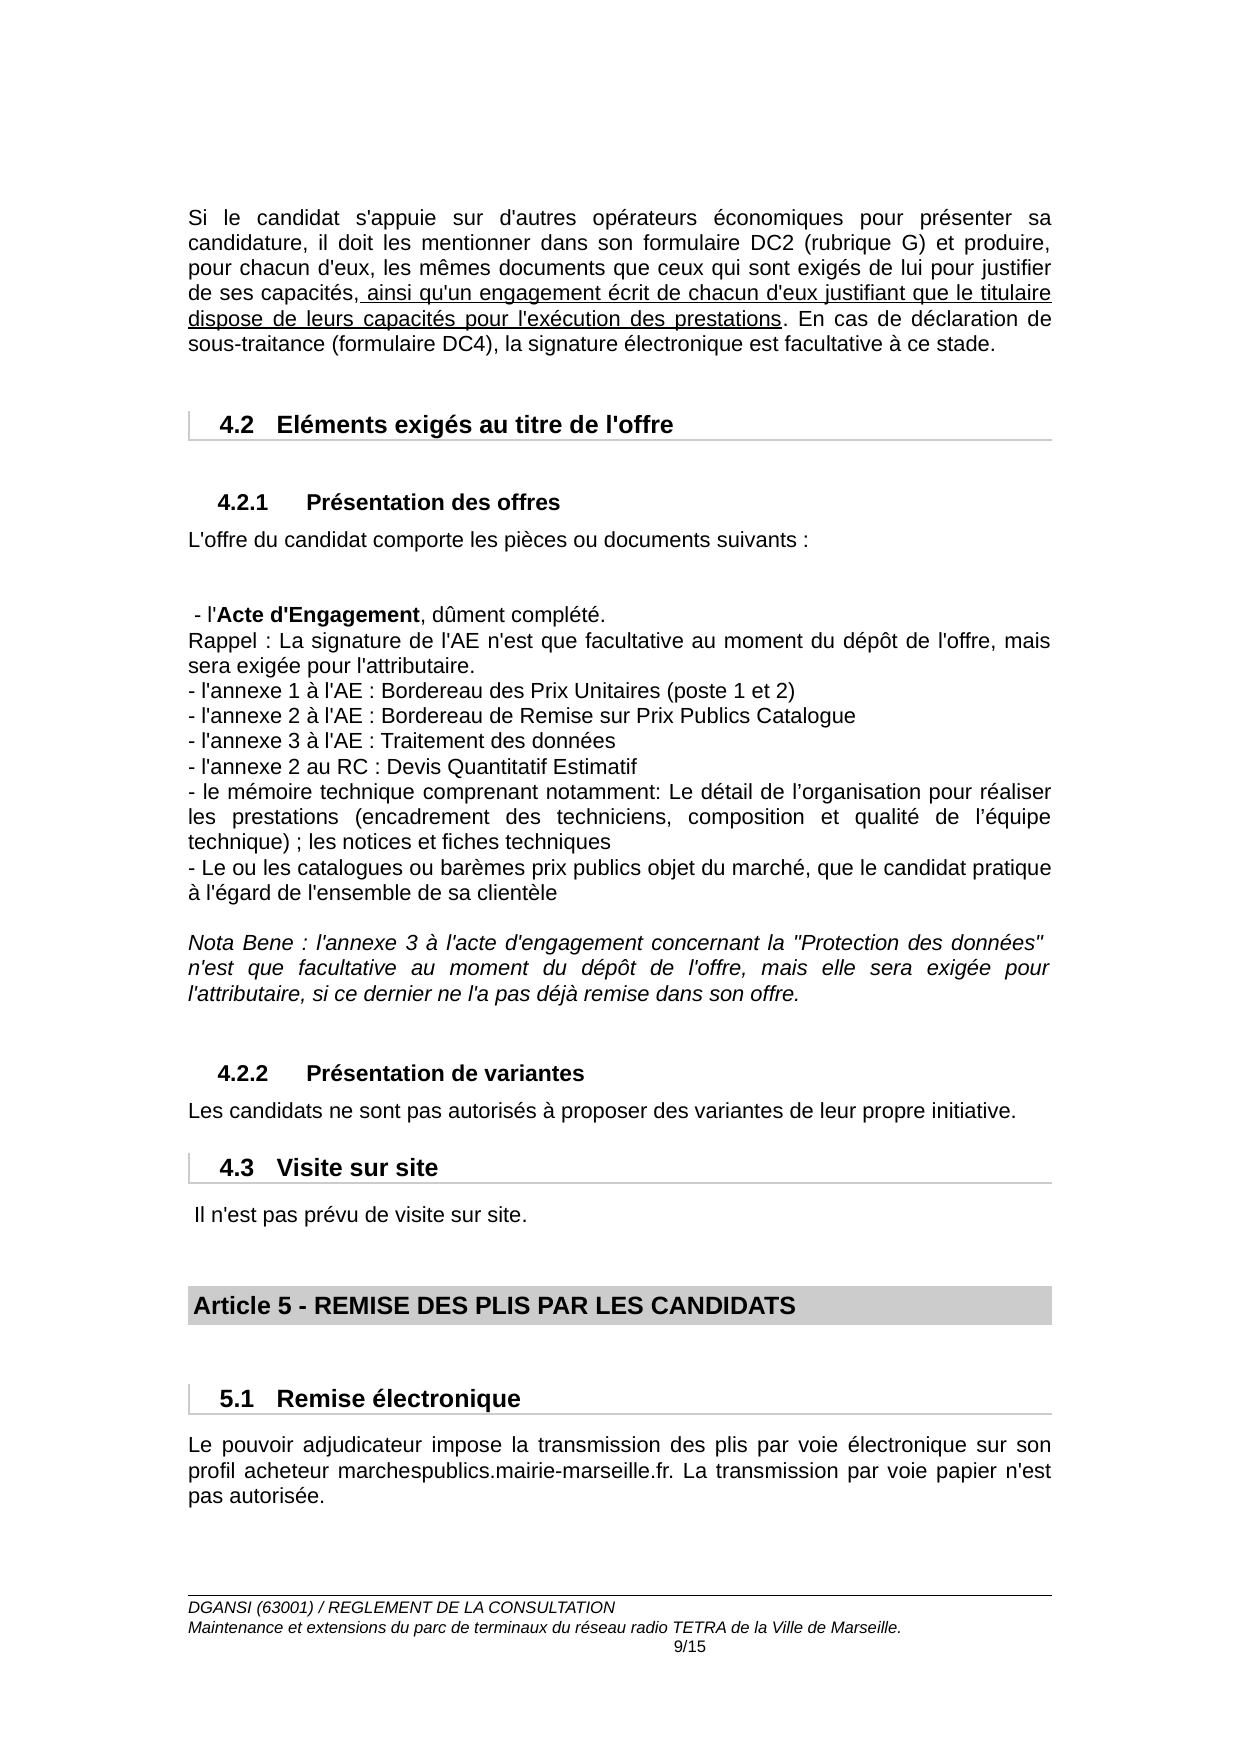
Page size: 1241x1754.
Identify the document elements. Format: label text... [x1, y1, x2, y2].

text - l'annexe 1 à l'AE : Bordereau des Prix Unitaires (poste 1 et 2) [188, 678, 1052, 703]
text - l'annexe 2 au RC : Devis Quantitatif Estimatif [188, 753, 1052, 779]
text Rappel : La signature de l'AE n'est que facultative au moment du dépôt de l'offre, mais sera exigée pour l'attributaire. [188, 627, 1052, 678]
text Le pouvoir adjudicateur impose la transmission des plis par voie électronique sur son profil acheteur marchespublics.mairie-marseille.fr. La transmission par voie papier n'est pas autorisée. [188, 1432, 1052, 1508]
subtitle Visite sur site [190, 1153, 1052, 1182]
text - l'Acte d'Engagement, dûment complété. [188, 602, 1052, 627]
text - l'annexe 3 à l'AE : Traitement des données [188, 728, 1052, 753]
subtitle Présentation de variantes [188, 1060, 1052, 1087]
text - le mémoire technique comprenant notamment: Le détail de l’organisation pour réaliser les prestations (encadrement des techniciens, composition et qualité de l’équipe technique) ; les notices et fiches techniques [188, 779, 1052, 854]
text Les candidats ne sont pas autorisés à proposer des variantes de leur propre initiative. [188, 1098, 1052, 1124]
text L'offre du candidat comporte les pièces ou documents suivants : [188, 527, 1052, 552]
text Il n'est pas prévu de visite sur site. [188, 1202, 1052, 1227]
text Si le candidat s'appuie sur d'autres opérateurs économiques pour présenter sa candidature, il doit les mentionner dans son formulaire DC2 (rubrique G) et produire, pour chacun d'eux, les mêmes documents que ceux qui sont exigés de lui pour justifier de ses capacités, ainsi qu'un engagement écrit de chacun d'eux justifiant que le titulaire dispose de leurs capacités pour l'exécution des prestations. En cas de déclaration de sous-traitance (formulaire DC4), la signature électronique est facultative à ce stade. [188, 204, 1052, 356]
text - Le ou les catalogues ou barèmes prix publics objet du marché, que le candidat pratique à l'égard de l'ensemble de sa clientèle [188, 854, 1052, 905]
text Nota Bene : l'annexe 3 à l'acte d'engagement concernant la "Protection des données" n'est que facultative au moment du dépôt de l'offre, mais elle sera exigée pour l'attributaire, si ce dernier ne l'a pas déjà remise dans son offre. [188, 930, 1052, 1006]
text - l'annexe 2 à l'AE : Bordereau de Remise sur Prix Publics Catalogue [188, 703, 1052, 728]
subtitle Présentation des offres [188, 488, 1052, 515]
subtitle Remise électronique [190, 1384, 1052, 1413]
subtitle REMISE DES PLIS PAR LES CANDIDATS [190, 1288, 1050, 1323]
subtitle Eléments exigés au titre de l'offre [190, 411, 1052, 439]
